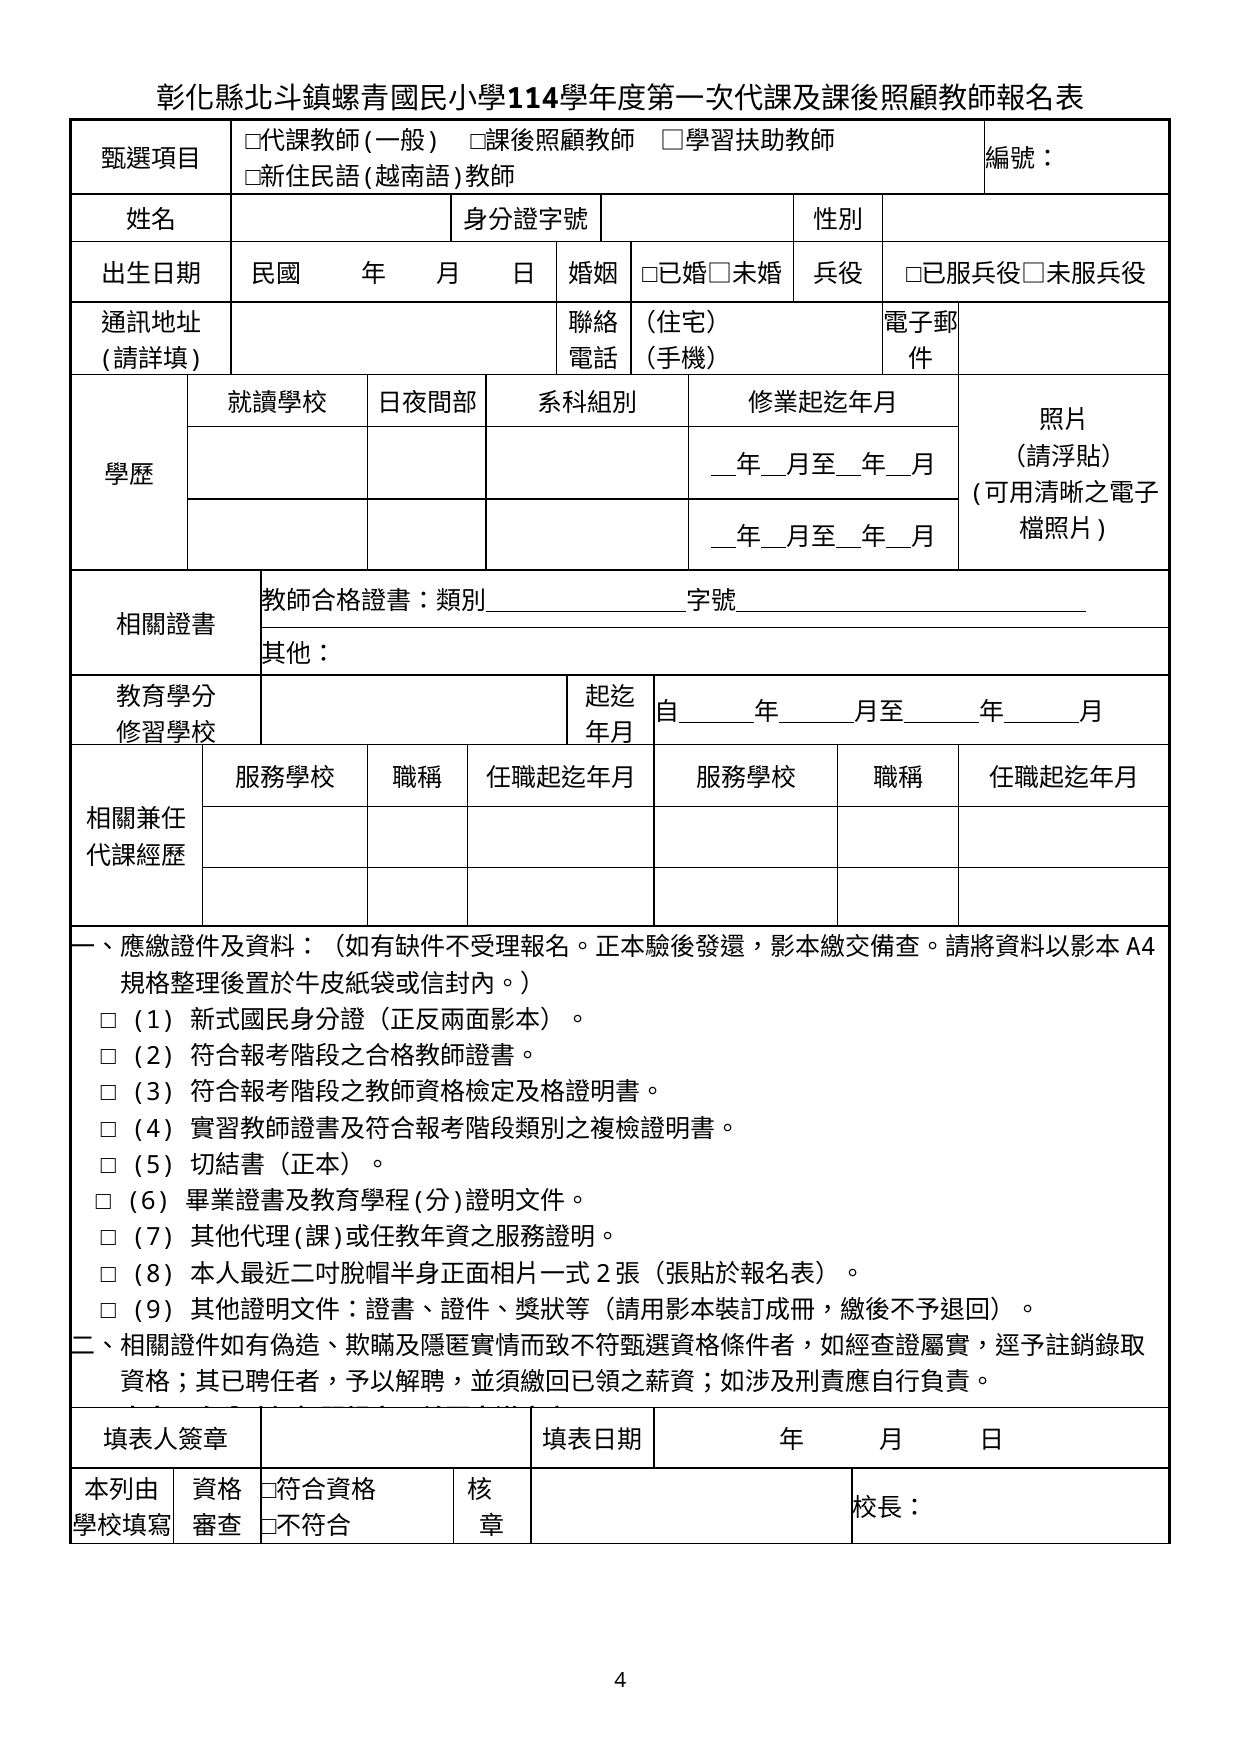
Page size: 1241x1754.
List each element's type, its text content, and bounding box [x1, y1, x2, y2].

table_cell 性別 [794, 195, 882, 241]
table_cell [838, 807, 958, 867]
table_cell [368, 427, 485, 498]
table_cell 自＿＿＿年＿＿＿月至＿＿＿年＿＿＿月 [655, 676, 1168, 743]
table_cell 就讀學校 [188, 375, 367, 426]
table_cell 民國 年 月 日 [232, 242, 556, 301]
table_cell [655, 868, 837, 925]
table_cell [203, 807, 367, 867]
table_cell 服務學校 [655, 745, 837, 806]
table_cell [883, 195, 1168, 241]
table_cell 電子郵件 [883, 303, 958, 374]
table_cell 任職起迄年月 [959, 745, 1168, 806]
table_cell [487, 427, 688, 498]
table_cell [188, 427, 367, 498]
table_cell 相關證書 [72, 571, 260, 674]
table_cell [368, 500, 485, 569]
table_cell 職稱 [368, 745, 467, 806]
table_cell 任職起迄年月 [468, 745, 653, 806]
table_cell 職稱 [838, 745, 958, 806]
table_header 編號： [985, 121, 1168, 193]
table_cell [959, 868, 1168, 925]
table_cell 相關兼任 代課經歷 [72, 745, 202, 925]
table_cell [959, 807, 1168, 867]
table_cell 教師合格證書：類別＿＿＿＿＿＿＿＿字號＿＿＿＿＿＿＿＿＿＿＿＿＿＿ [262, 571, 1168, 627]
table_cell 教育學分 修習學校 [72, 676, 260, 743]
table_cell [487, 500, 688, 569]
table_cell [655, 807, 837, 867]
table_cell 起迄 年月 [568, 676, 653, 743]
table_cell 校長： [853, 1469, 1168, 1543]
table_cell 聯絡 電話 [557, 303, 630, 374]
table_cell [188, 500, 367, 569]
table_cell [203, 868, 367, 925]
table_cell [368, 868, 467, 925]
table_cell [262, 1408, 530, 1467]
table_cell 一、應繳證件及資料：（如有缺件不受理報名。正本驗後發還，影本繳交備查。請將資料以影本A4規格整理後置於牛皮紙袋或信封內。） □ (1) 新式國民身分證（正反兩面影本）。 □ (2) 符合報考階段之合格教師證書。 □ (3) 符合報考階段之教師資格檢定及格證明書。 □ (4) 實習教師證書及符合報考階段類別之複檢證明書。 □ (5) 切結書（正本）。 □ (6) 畢業證書及教育學程(分)證明文件。 □ (7) 其他代理(課)或任教年資之服務證明。 □ (8) 本人最近二吋脫帽半身正面相片一式2張（張貼於報名表）。 □ (9) 其他證明文件：證書、證件、獎狀等（請用影本裝訂成冊，繳後不予退回）。 二、相關證件如有偽造、欺瞞及隱匿實情而致不符甄選資格條件者，如經查證屬實，逕予註銷錄取資格；其已聘任者，予以解聘，並須繳回已領之薪資；如涉及刑責應自行負責。 本人已充分瞭解相關規定，並願意遵守之。 [72, 927, 1168, 1407]
table_header □代課教師(一般) □課後照顧教師 □學習扶助教師 □新住民語(越南語)教師 [232, 121, 984, 193]
table_cell 婚姻 [557, 242, 630, 301]
table_cell 姓名 [72, 195, 230, 241]
table_cell 服務學校 [203, 745, 367, 806]
table_cell [368, 807, 467, 867]
table_cell 日夜間部 [368, 375, 485, 426]
table_cell （住宅） （手機） [632, 303, 882, 374]
table_cell 學歷 [72, 375, 187, 569]
table_header 甄選項目 [72, 121, 230, 193]
table_cell 填表人簽章 [72, 1408, 260, 1467]
table_cell 其他： [262, 628, 1168, 674]
table_cell [959, 303, 1168, 374]
table_cell [262, 676, 566, 743]
table_cell 本列由 學校填寫 [72, 1469, 173, 1543]
text 彰化縣北斗鎮螺青國民小學114學年度第一次代課及課後照顧教師報名表 [89, 75, 1152, 117]
table_cell 年 月 日 [655, 1408, 1168, 1467]
table_cell 出生日期 [72, 242, 230, 301]
table_cell 通訊地址 (請詳填) [72, 303, 230, 374]
table_cell ＿年＿月至＿年＿月 [689, 500, 958, 569]
table_cell [838, 868, 958, 925]
table_cell [468, 807, 653, 867]
table_cell 修業起迄年月 [689, 375, 958, 426]
table_cell □符合資格 □不符合 [262, 1469, 453, 1543]
table_cell 身分證字號 [452, 195, 600, 241]
table_cell [532, 1469, 851, 1543]
table_cell 資格 審查 [174, 1469, 260, 1543]
table_cell [602, 195, 793, 241]
table_cell 填表日期 [532, 1408, 653, 1467]
table_cell [232, 195, 450, 241]
table_cell [232, 303, 556, 374]
table_cell [468, 868, 653, 925]
table_cell 核 章 [454, 1469, 530, 1543]
table_cell 照片 （請浮貼） (可用清晰之電子檔照片) [959, 375, 1168, 569]
table_cell □已婚□未婚 [632, 242, 793, 301]
table_cell ＿年＿月至＿年＿月 [689, 427, 958, 498]
table_cell □已服兵役□未服兵役 [883, 242, 1168, 301]
table_cell 系科組別 [487, 375, 688, 426]
table_cell 兵役 [794, 242, 882, 301]
